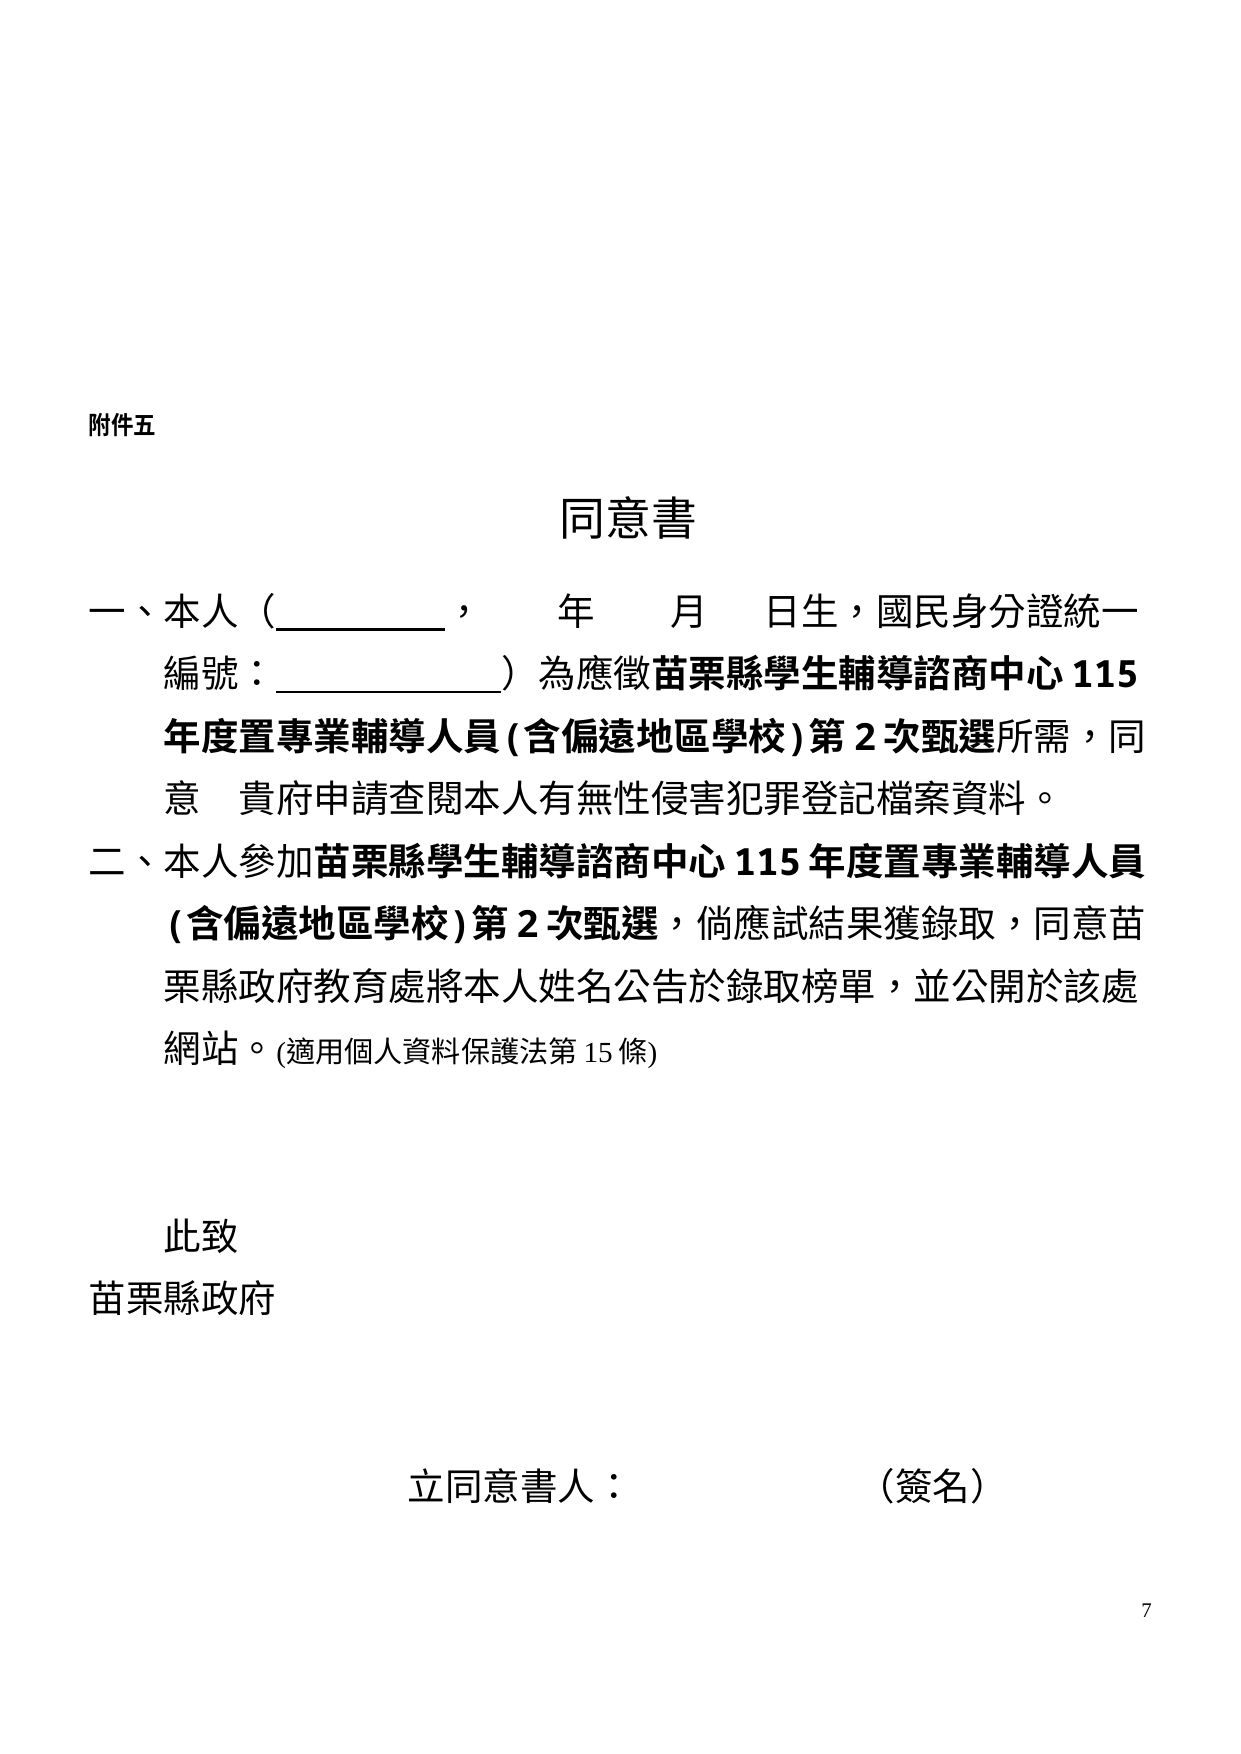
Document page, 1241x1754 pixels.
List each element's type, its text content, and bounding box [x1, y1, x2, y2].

text 同意書 [89, 442, 1168, 567]
text 一、本人（ ， 年 月 日生，國民身分證統一編號： ）為應徵苗栗縣學生輔導諮商中心115年度置專業輔導人員(含偏遠地區學校)第2次甄選所需，同意 貴府申請查閱本人有無性侵害犯罪登記檔案資料。 [89, 567, 1152, 817]
text 立同意書人： （簽名） [89, 1442, 1152, 1504]
text 附件五 [89, 406, 1152, 442]
text 二、本人參加苗栗縣學生輔導諮商中心115年度置專業輔導人員(含偏遠地區學校)第2次甄選，倘應試結果獲錄取，同意苗栗縣政府教育處將本人姓名公告於錄取榜單，並公開於該處網站。(適用個人資料保護法第15條) [89, 817, 1152, 1067]
text 此致 [89, 1192, 1152, 1254]
text 苗栗縣政府 [89, 1254, 1152, 1317]
